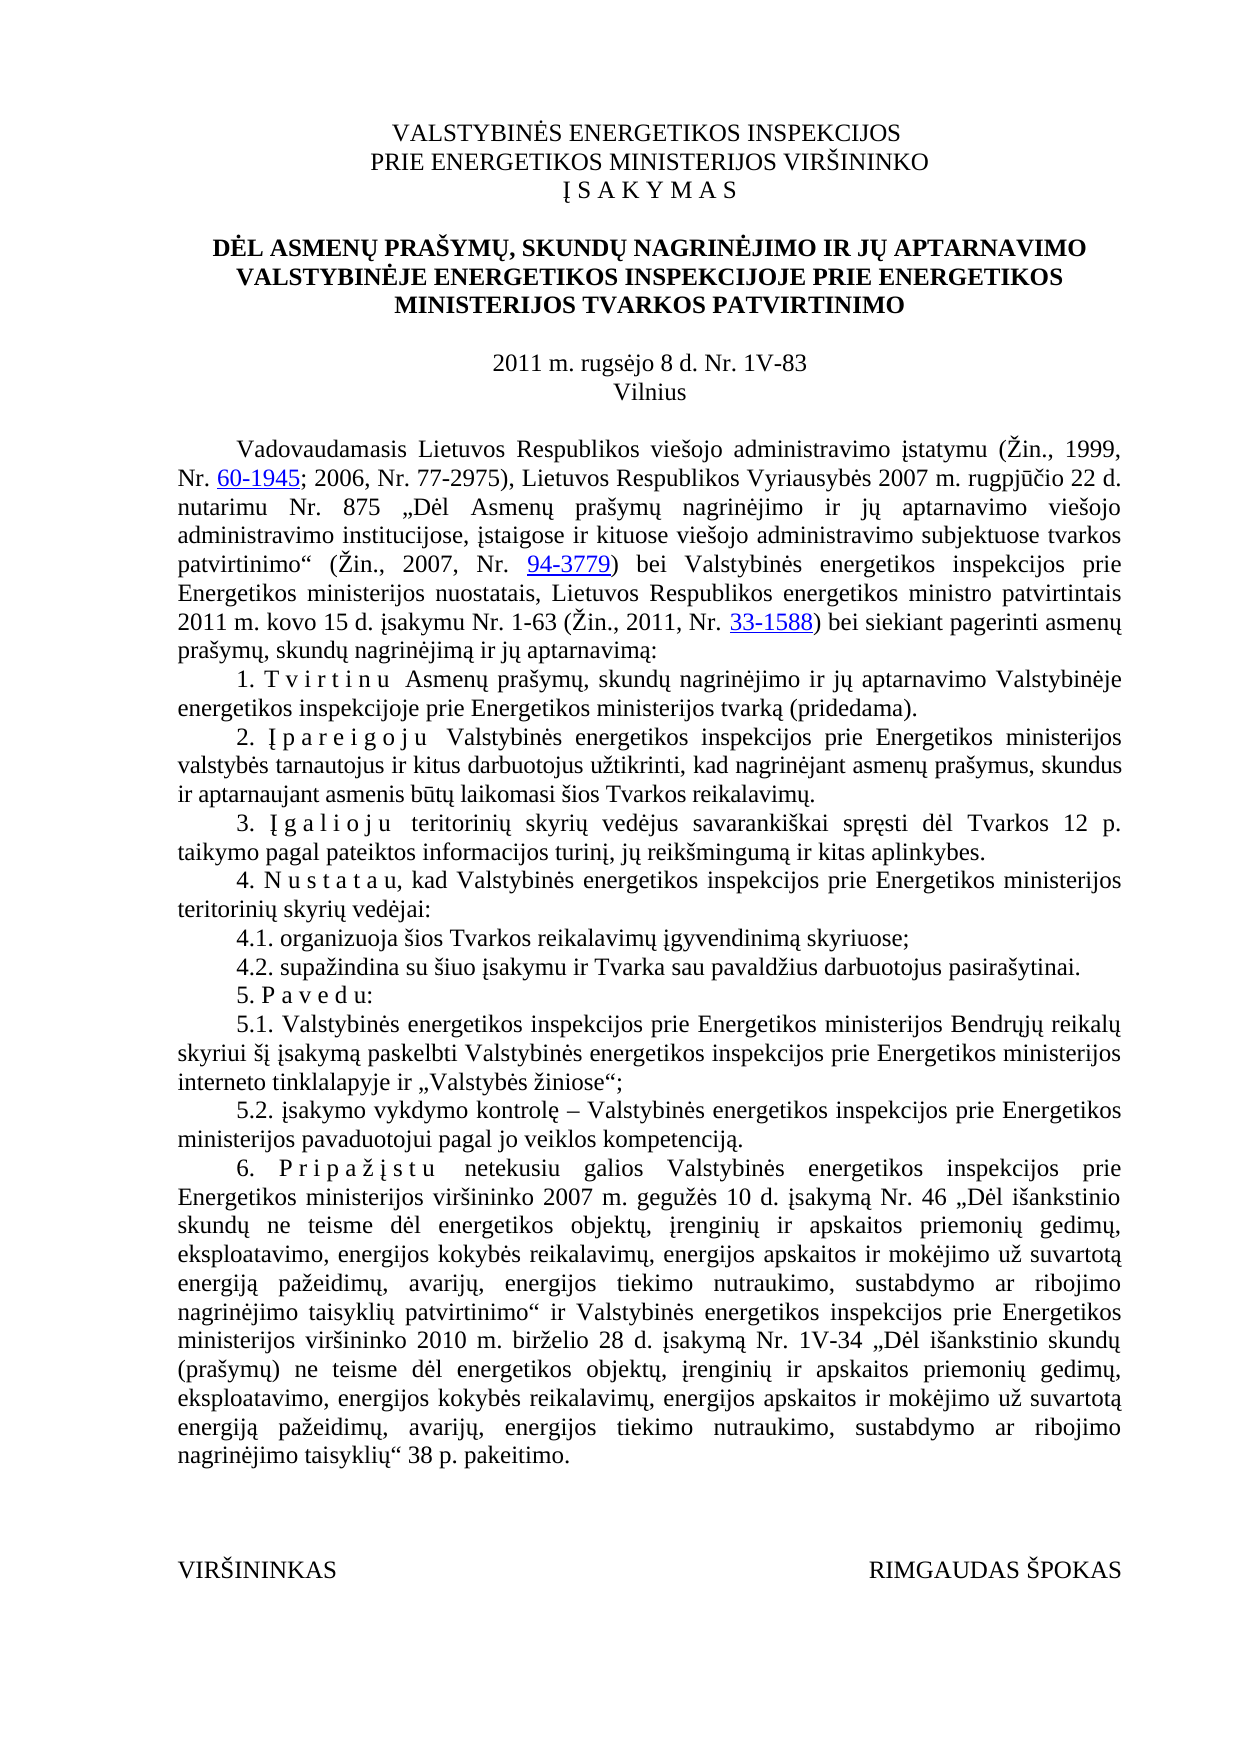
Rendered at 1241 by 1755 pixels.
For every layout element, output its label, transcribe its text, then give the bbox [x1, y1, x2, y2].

text Viršininkas Rimgaudas Špokas [177, 1556, 1122, 1584]
text 1. Tvirtinu Asmenų prašymų, skundų nagrinėjimo ir jų aptarnavimo Valstybinėje energetikos inspekcijoje prie Energetikos ministerijos tvarką (pridedama). [177, 664, 1122, 722]
text VALSTYBINĖS ENERGETIKOS INSPEKCIJOS PRIE ENERGETIKOS MINISTERIJOS VIRŠININKO [177, 118, 1122, 176]
text 3. Įgalioju teritorinių skyrių vedėjus savarankiškai spręsti dėl Tvarkos 12 p. taikymo pagal pateiktos informacijos turinį, jų reikšmingumą ir kitas aplinkybes. [177, 808, 1122, 866]
text 5. Pavedu: [177, 981, 1122, 1009]
text 4.2. supažindina su šiuo įsakymu ir Tvarka sau pavaldžius darbuotojus pasirašytinai. [177, 952, 1122, 981]
text 2. Įpareigoju Valstybinės energetikos inspekcijos prie Energetikos ministerijos valstybės tarnautojus ir kitus darbuotojus užtikrinti, kad nagrinėjant asmenų prašymus, skundus ir aptarnaujant asmenis būtų laikomasi šios Tvarkos reikalavimų. [177, 722, 1122, 808]
text 2011 m. rugsėjo 8 d. Nr. 1V-83 [177, 348, 1122, 377]
text 4.1. organizuoja šios Tvarkos reikalavimų įgyvendinimą skyriuose; [177, 923, 1122, 952]
text Vadovaudamasis Lietuvos Respublikos viešojo administravimo įstatymu (Žin., 1999, Nr. 60-1945; 2006, Nr. 77-2975), Lietuvos Respublikos Vyriausybės 2007 m. rugpjūčio 22 d. nutarimu Nr. 875 „Dėl Asmenų prašymų nagrinėjimo ir jų aptarnavimo viešojo administravimo institucijose, įstaigose ir kituose viešojo administravimo subjektuose tvarkos patvirtinimo“ (Žin., 2007, Nr. 94-3779) bei Valstybinės energetikos inspekcijos prie Energetikos ministerijos nuostatais, Lietuvos Respublikos energetikos ministro patvirtintais 2011 m. kovo 15 d. įsakymu Nr. 1-63 (Žin., 2011, Nr. 33-1588) bei siekiant pagerinti asmenų prašymų, skundų nagrinėjimą ir jų aptarnavimą: [177, 434, 1122, 664]
text ĮSAKYMAS [177, 176, 1122, 204]
text 5.2. įsakymo vykdymo kontrolę – Valstybinės energetikos inspekcijos prie Energetikos ministerijos pavaduotojui pagal jo veiklos kompetenciją. [177, 1096, 1122, 1153]
text 5.1. Valstybinės energetikos inspekcijos prie Energetikos ministerijos Bendrųjų reikalų skyriui šį įsakymą paskelbti Valstybinės energetikos inspekcijos prie Energetikos ministerijos interneto tinklalapyje ir „Valstybės žiniose“; [177, 1009, 1122, 1096]
text 4. Nustatau, kad Valstybinės energetikos inspekcijos prie Energetikos ministerijos teritorinių skyrių vedėjai: [177, 866, 1122, 923]
text 6. Pripažįstu netekusiu galios Valstybinės energetikos inspekcijos prie Energetikos ministerijos viršininko 2007 m. gegužės 10 d. įsakymą Nr. 46 „Dėl išankstinio skundų ne teisme dėl energetikos objektų, įrenginių ir apskaitos priemonių gedimų, eksploatavimo, energijos kokybės reikalavimų, energijos apskaitos ir mokėjimo už suvartotą energiją pažeidimų, avarijų, energijos tiekimo nutraukimo, sustabdymo ar ribojimo nagrinėjimo taisyklių patvirtinimo“ ir Valstybinės energetikos inspekcijos prie Energetikos ministerijos viršininko 2010 m. birželio 28 d. įsakymą Nr. 1V-34 „Dėl išankstinio skundų (prašymų) ne teisme dėl energetikos objektų, įrenginių ir apskaitos priemonių gedimų, eksploatavimo, energijos kokybės reikalavimų, energijos apskaitos ir mokėjimo už suvartotą energiją pažeidimų, avarijų, energijos tiekimo nutraukimo, sustabdymo ar ribojimo nagrinėjimo taisyklių“ 38 p. pakeitimo. [177, 1153, 1122, 1469]
text Vilnius [177, 377, 1122, 406]
text DĖL ASMENŲ PRAŠYMŲ, SKUNDŲ NAGRINĖJIMO IR JŲ APTARNAVIMO VALSTYBINĖJE ENERGETIKOS INSPEKCIJOJE PRIE ENERGETIKOS MINISTERIJOS TVARKOS PATVIRTINIMO [177, 233, 1122, 319]
